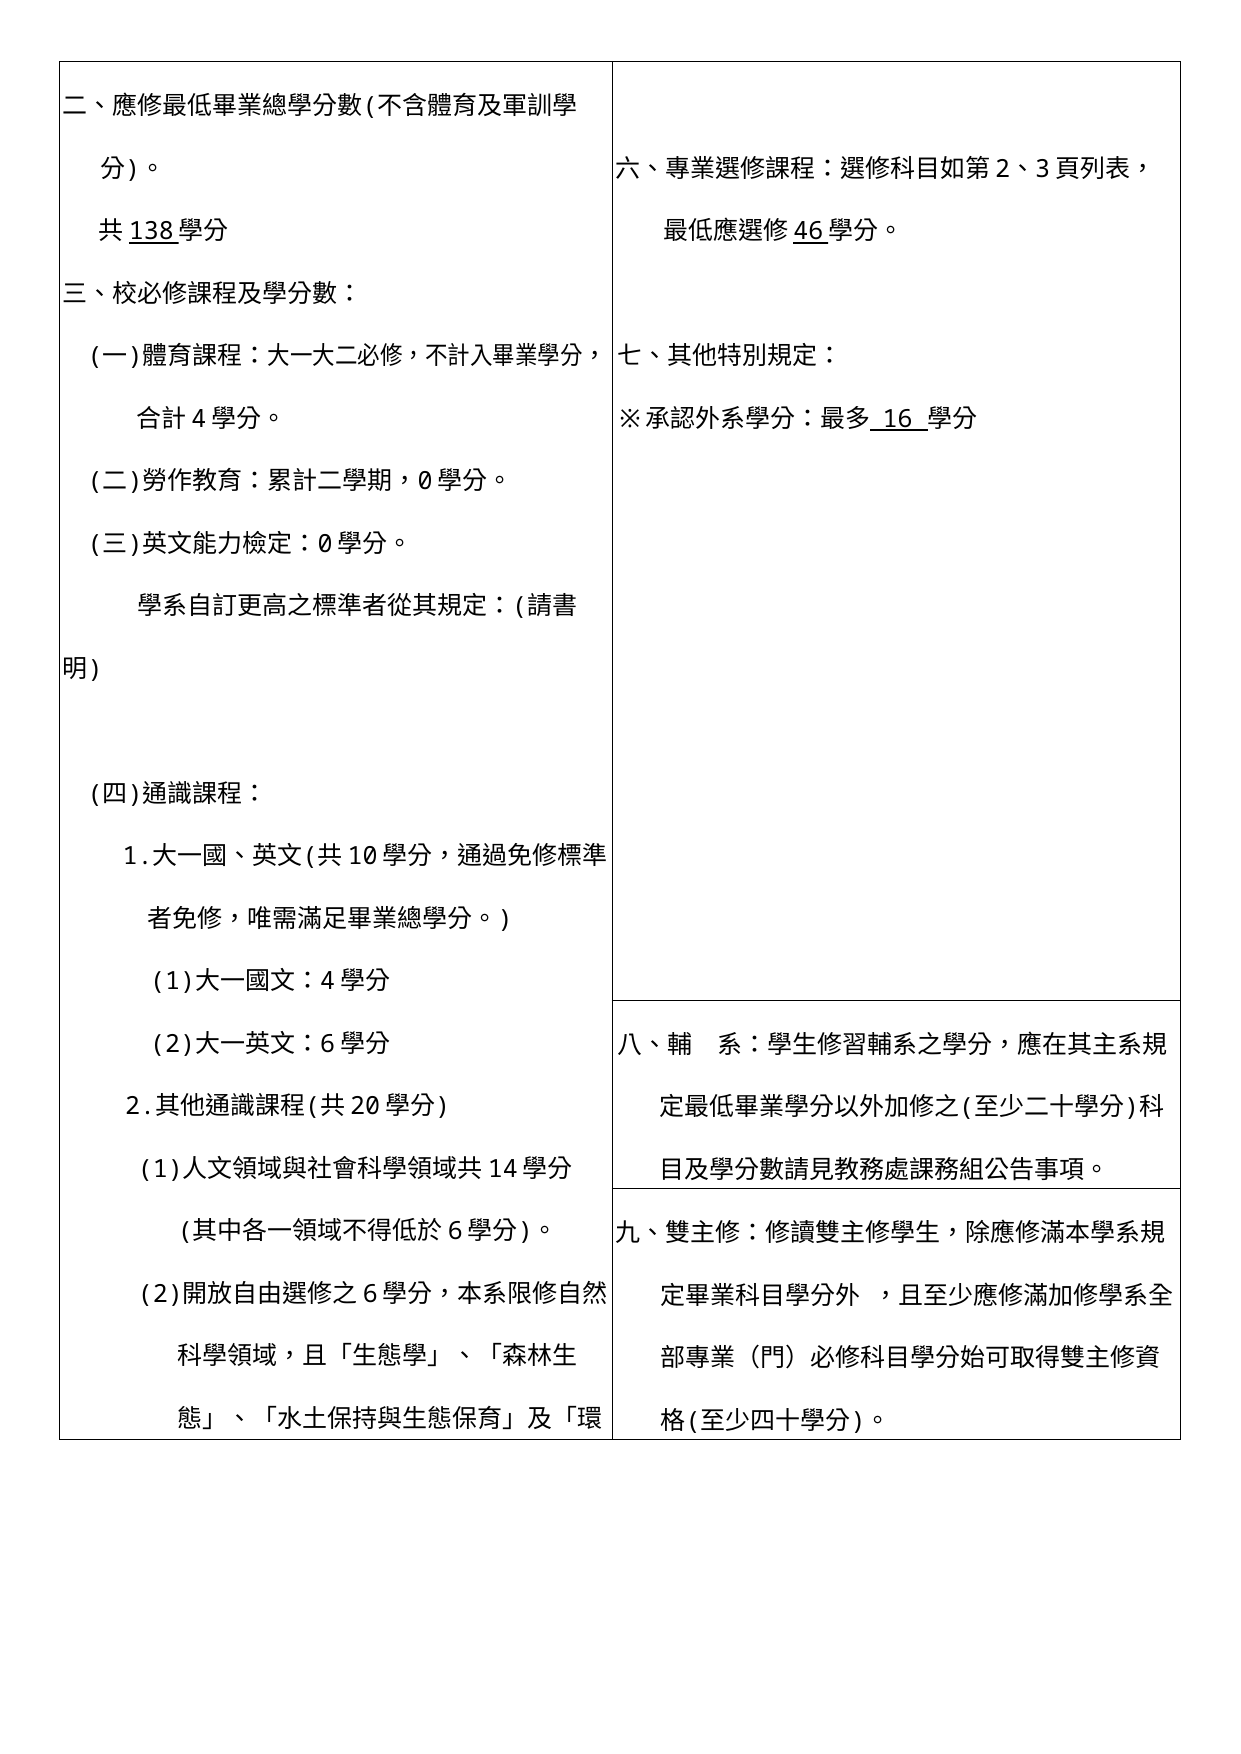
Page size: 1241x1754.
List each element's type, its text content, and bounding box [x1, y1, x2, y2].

table_cell 九、雙主修：修讀雙主修學生，除應修滿本學系規定畢業科目學分外 ，且至少應修滿加修學系全部專業（門）必修科目學分始可取得雙主修資格(至少四十學分)。 [613, 1189, 1180, 1439]
table_cell 二、應修最低畢業總學分數(不含體育及軍訓學分)。 共138學分 三、校必修課程及學分數： (一)體育課程：大一大二必修，不計入畢業學分，合計4學分。 (二)勞作教育：累計二學期，0學分。 (三)英文能力檢定：0學分。 學系自訂更高之標準者從其規定：(請書明) (四)通識課程： 1.大一國、英文(共10學分，通過免修標準者免修，唯需滿足畢業總學分。) (1)大一國文：4學分 (2)大一英文：6學分 2.其他通識課程(共20學分) (1)人文領域與社會科學領域共14學分(其中各一領域不得低於6學分)。 (2)開放自由選修之6學分，本系限修自然科學領域，且「生態學」、「森林生態」、「水土保持與生態保育」及「環 [60, 62, 612, 1439]
table_cell 八、輔 系：學生修習輔系之學分，應在其主系規定最低畢業學分以外加修之(至少二十學分)科目及學分數請見教務處課務組公告事項。 [613, 1001, 1180, 1188]
table_cell 六、專業選修課程：選修科目如第2、3頁列表，最低應選修46學分。 七、其他特別規定： ※承認外系學分：最多 16 學分 [613, 62, 1180, 1000]
